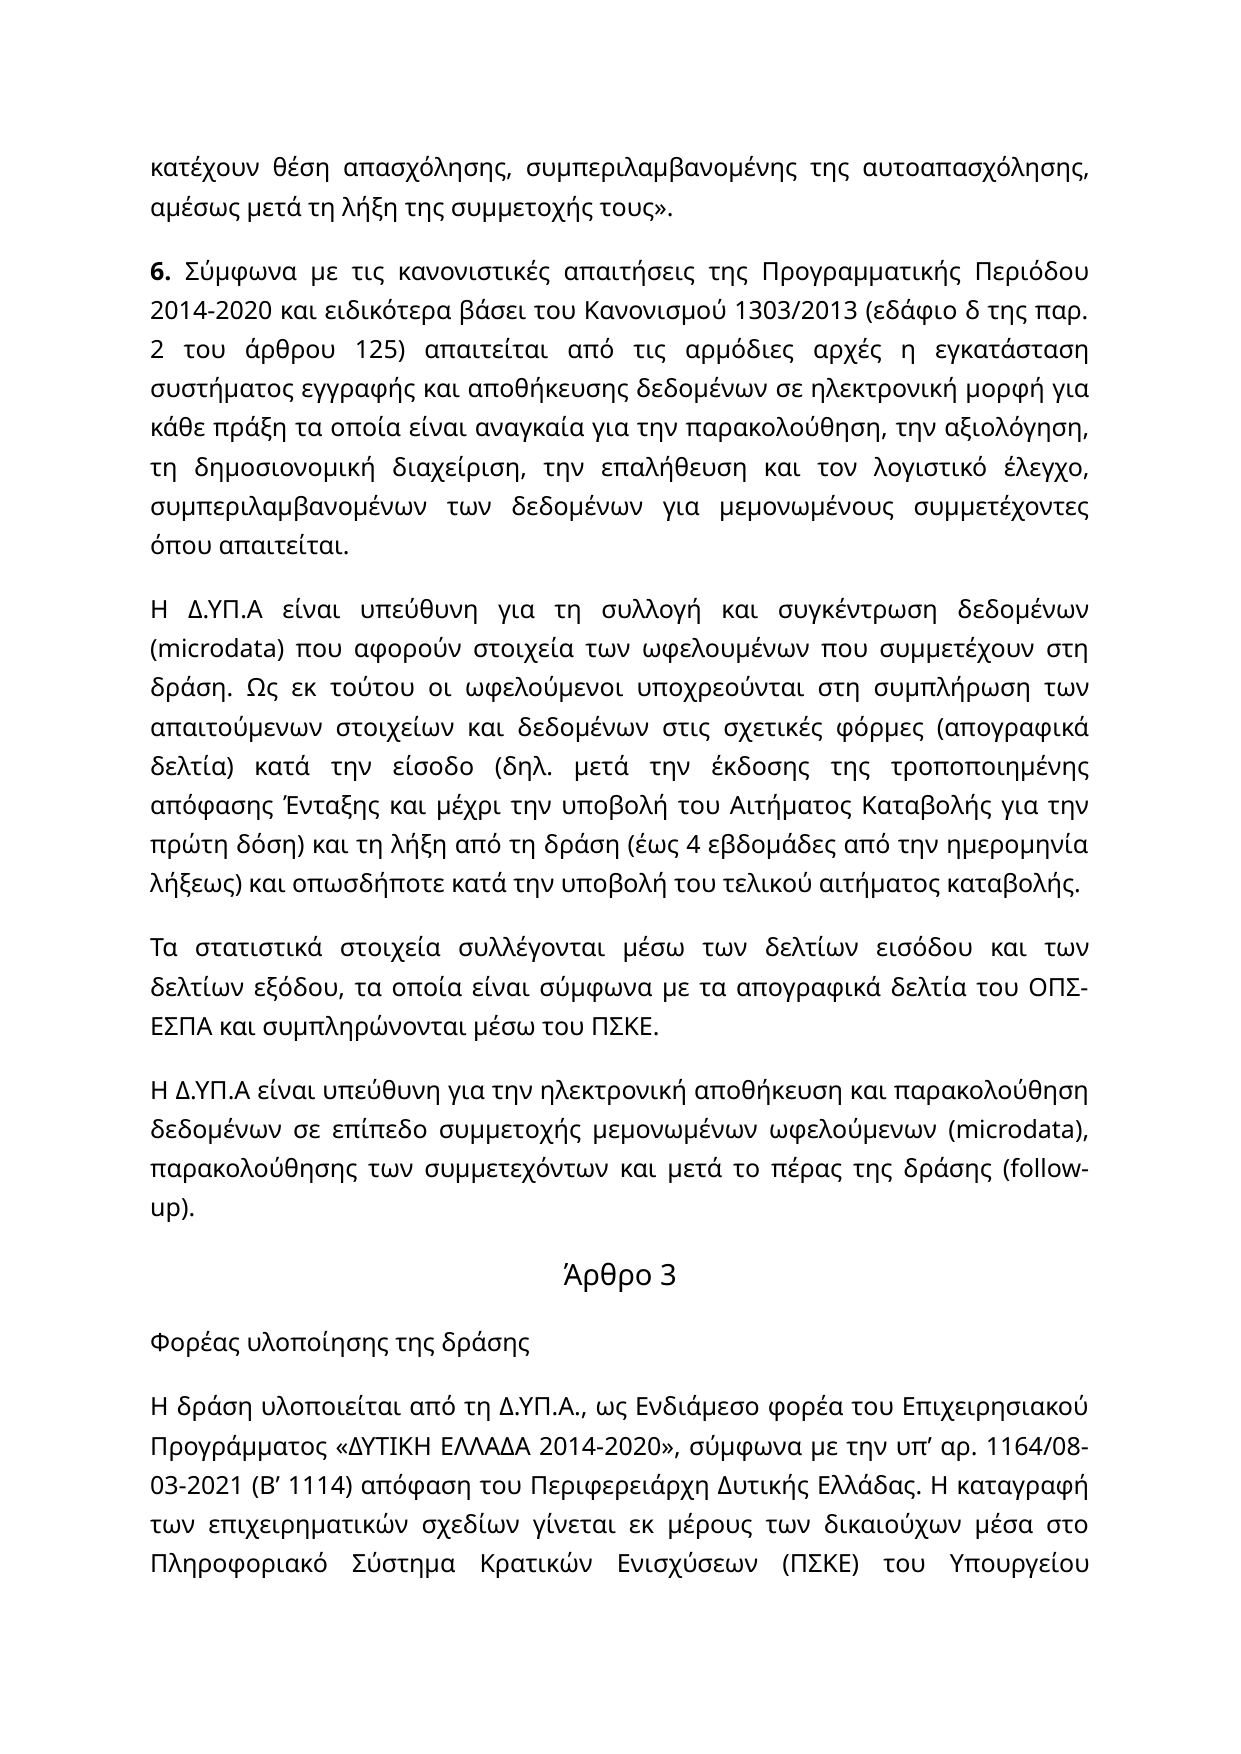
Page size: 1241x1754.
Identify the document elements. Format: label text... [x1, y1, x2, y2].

text Η δράση υλοποιείται από τη Δ.ΥΠ.Α., ως Ενδιάμεσο φορέα του Επιχειρησιακού Προγράμματος «ΔΥΤΙΚΗ ΕΛΛΑΔΑ 2014-2020», σύμφωνα με την υπ’ αρ. 1164/08-03-2021 (Β’ 1114) απόφαση του Περιφερειάρχη Δυτικής Ελλάδας. Η καταγραφή των επιχειρηματικών σχεδίων γίνεται εκ μέρους των δικαιούχων μέσα στο Πληροφοριακό Σύστημα Κρατικών Ενισχύσεων (ΠΣΚΕ) του Υπουργείου [150, 1389, 1090, 1580]
text κατέχουν θέση απασχόλησης, συμπεριλαμβανομένης της αυτοαπασχόλησης, αμέσως μετά τη λήξη της συμμετοχής τους». [150, 150, 1090, 223]
text Η Δ.ΥΠ.Α είναι υπεύθυνη για την ηλεκτρονική αποθήκευση και παρακολούθηση δεδομένων σε επίπεδο συμμετοχής μεμονωμένων ωφελούμενων (microdata), παρακολούθησης των συμμετεχόντων και μετά το πέρας της δράσης (follow-up). [150, 1072, 1090, 1224]
text Τα στατιστικά στοιχεία συλλέγονται μέσω των δελτίων εισόδου και των δελτίων εξόδου, τα οποία είναι σύμφωνα με τα απογραφικά δελτία του ΟΠΣ-ΕΣΠΑ και συμπληρώνονται μέσω του ΠΣΚΕ. [150, 930, 1090, 1042]
text Φορέας υλοποίησης της δράσης [150, 1325, 1090, 1359]
text Η Δ.ΥΠ.Α είναι υπεύθυνη για τη συλλογή και συγκέντρωση δεδομένων (microdata) που αφορούν στοιχεία των ωφελουμένων που συμμετέχουν στη δράση. Ως εκ τούτου οι ωφελούμενοι υποχρεούνται στη συμπλήρωση των απαιτούμενων στοιχείων και δεδομένων στις σχετικές φόρμες (απογραφικά δελτία) κατά την είσοδο (δηλ. μετά την έκδοσης της τροποποιημένης απόφασης Ένταξης και μέχρι την υποβολή του Αιτήματος Καταβολής για την πρώτη δόση) και τη λήξη από τη δράση (έως 4 εβδομάδες από την ημερομηνία λήξεως) και οπωσδήποτε κατά την υποβολή του τελικού αιτήματος καταβολής. [150, 592, 1090, 900]
subtitle Άρθρο 3 [150, 1254, 1090, 1294]
text 6. Σύμφωνα με τις κανονιστικές απαιτήσεις της Προγραμματικής Περιόδου 2014-2020 και ειδικότερα βάσει του Κανονισμού 1303/2013 (εδάφιο δ της παρ. 2 του άρθρου 125) απαιτείται από τις αρμόδιες αρχές η εγκατάσταση συστήματος εγγραφής και αποθήκευσης δεδομένων σε ηλεκτρονική μορφή για κάθε πράξη τα οποία είναι αναγκαία για την παρακολούθηση, την αξιολόγηση, τη δημοσιονομική διαχείριση, την επαλήθευση και τον λογιστικό έλεγχο, συμπεριλαμβανομένων των δεδομένων για μεμονωμένους συμμετέχοντες όπου απαιτείται. [150, 253, 1090, 562]
